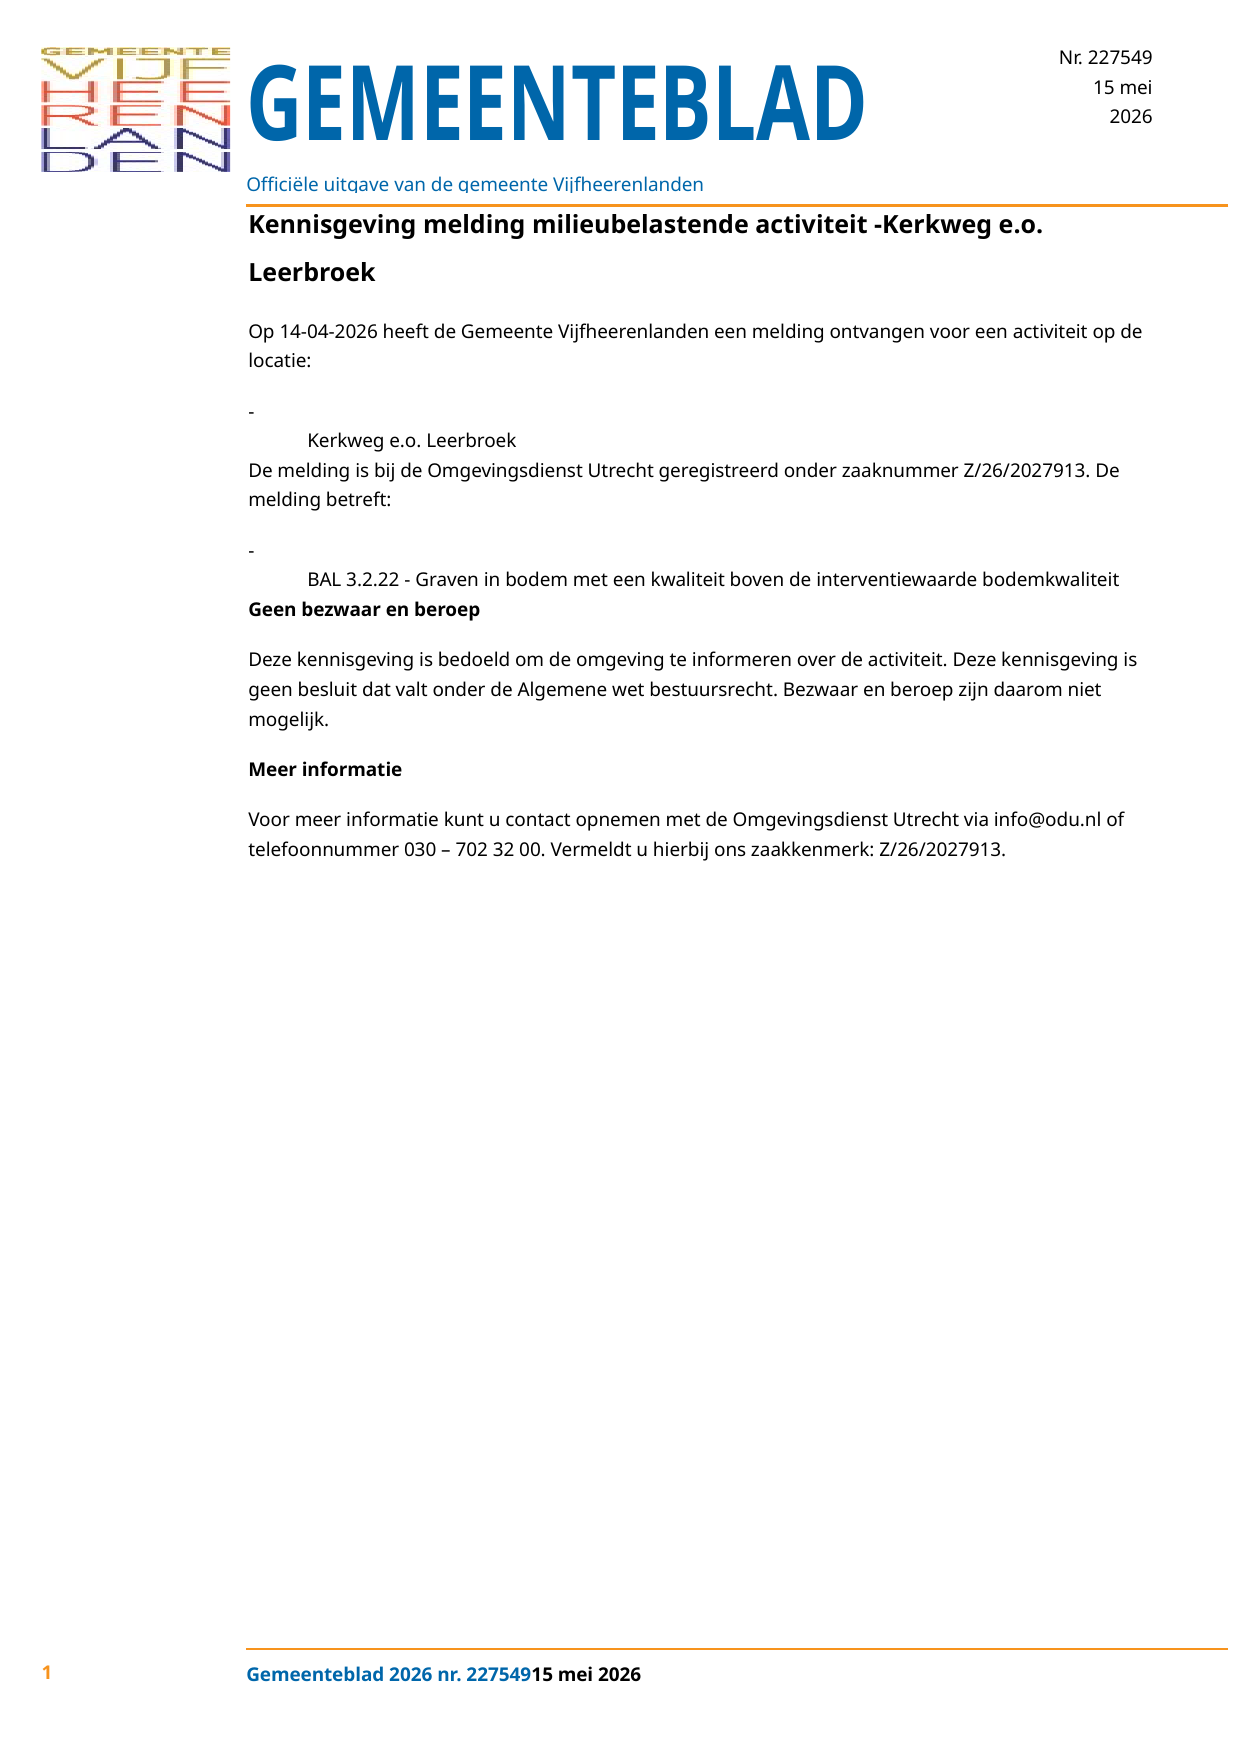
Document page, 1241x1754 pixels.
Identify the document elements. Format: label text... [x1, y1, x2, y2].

text De melding is bij de Omgevingsdienst Utrecht geregistreerd onder zaaknummer Z/26/2027913. De melding betreft: [248, 457, 1152, 512]
text Meer informatie [248, 756, 1152, 782]
text Voor meer informatie kunt u contact opnemen met de Omgevingsdienst Utrecht via info@odu.nl of telefoonnummer 030 – 702 32 00. Vermeldt u hierbij ons zaakkenmerk: Z/26/2027913. [248, 807, 1152, 862]
text Kennisgeving melding milieubelastende activiteit -Kerkweg e.o. Leerbroek [248, 207, 1152, 288]
text Op 14-04-2026 heeft de Gemeente Vijfheerenlanden een melding ontvangen voor een activiteit op de locatie: [248, 318, 1152, 373]
list Kerkweg e.o. Leerbroek [248, 427, 1152, 453]
text Geen bezwaar en beroep [248, 596, 1152, 622]
text Deze kennisgeving is bedoeld om de omgeving te informeren over de activiteit. Deze kennisgeving is geen besluit dat valt onder de Algemene wet bestuursrecht. Bezwaar en beroep zijn daarom niet mogelijk. [248, 647, 1152, 732]
picture [41, 47, 231, 172]
list BAL 3.2.22 - Graven in bodem met een kwaliteit boven de interventiewaarde bodemkwaliteit [248, 567, 1152, 592]
